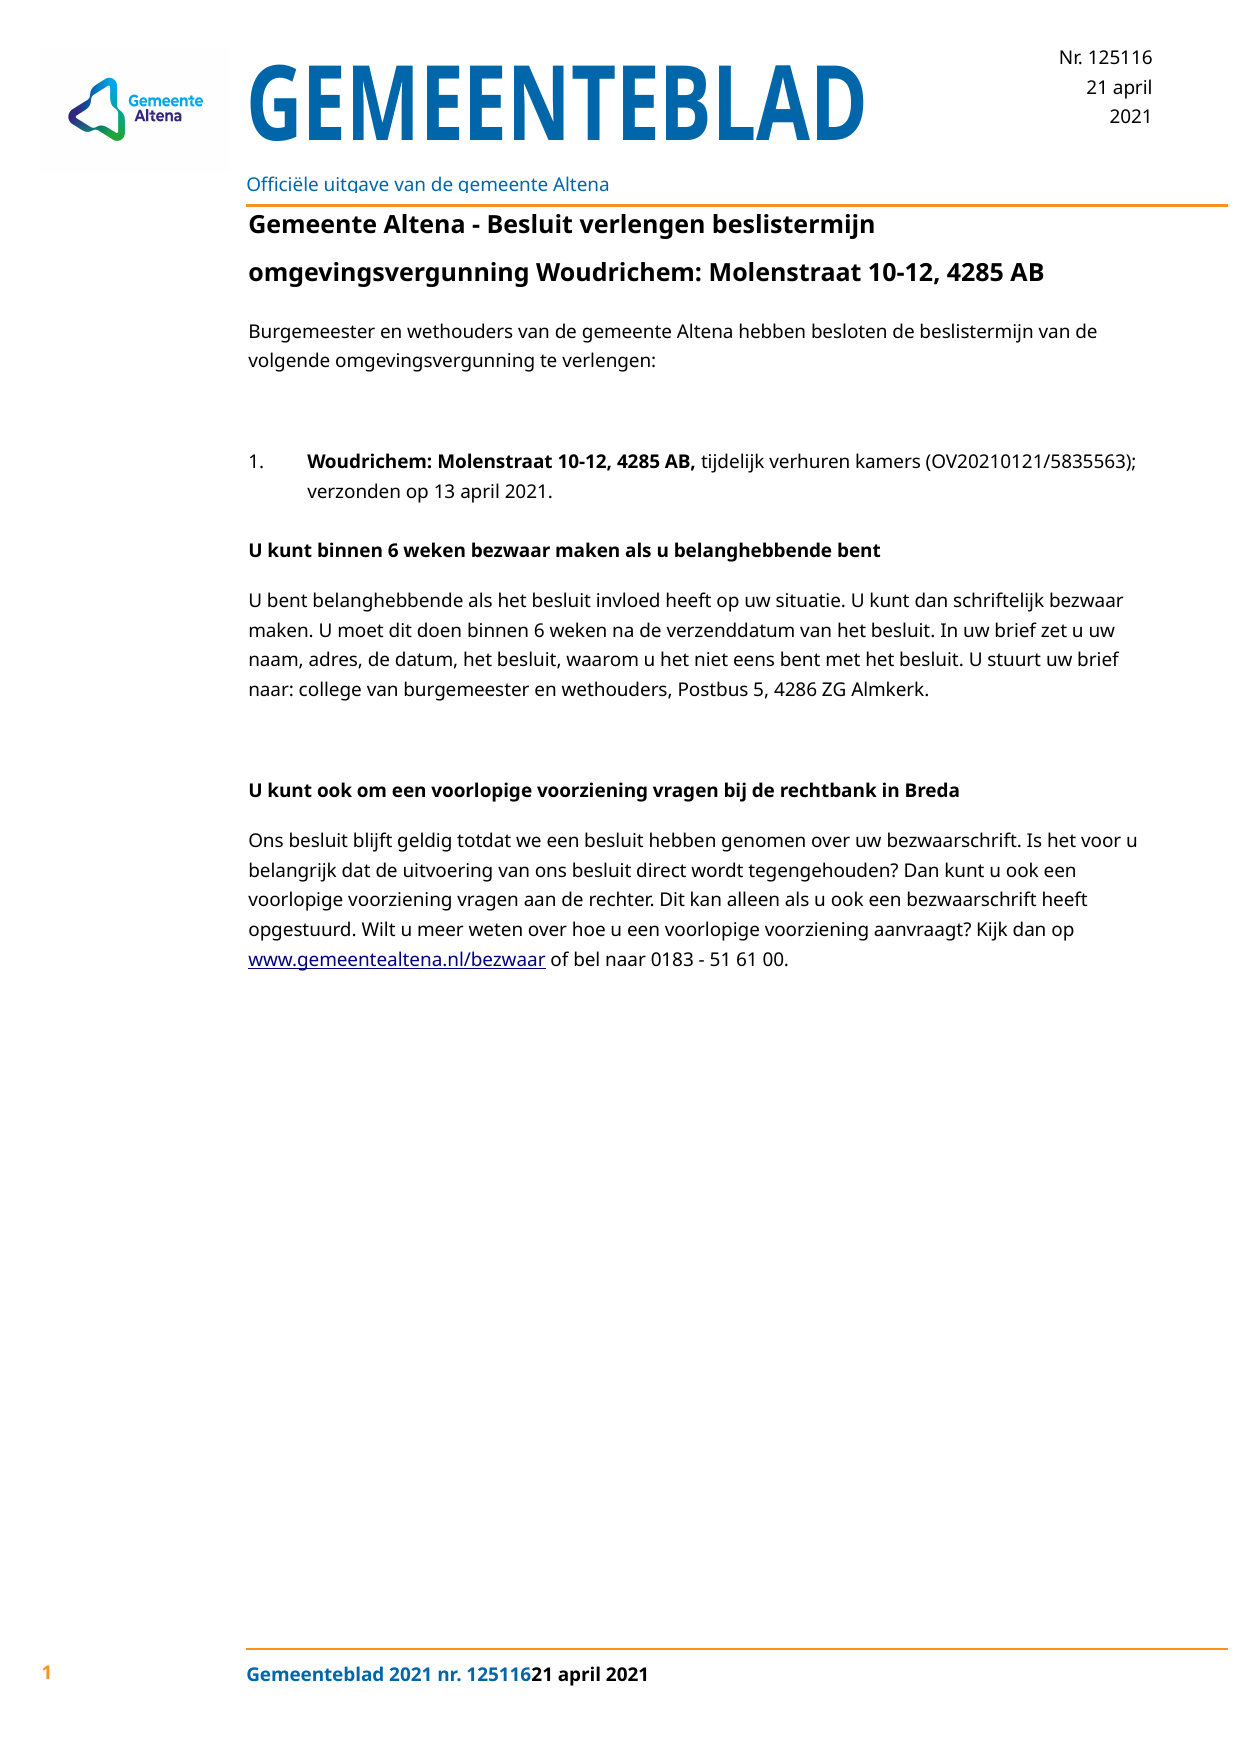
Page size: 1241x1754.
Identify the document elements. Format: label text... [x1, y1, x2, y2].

text Gemeente Altena - Besluit verlengen beslistermijn omgevingsvergunning Woudrichem: Molenstraat 10-12, 4285 AB [248, 207, 1152, 288]
text Ons besluit blijft geldig totdat we een besluit hebben genomen over uw bezwaarschrift. Is het voor u belangrijk dat de uitvoering van ons besluit direct wordt tegengehouden? Dan kunt u ook een voorlopige voorziening vragen aan de rechter. Dit kan alleen als u ook een bezwaarschrift heeft opgestuurd. Wilt u meer weten over hoe u een voorlopige voorziening aanvraagt? Kijk dan op www.gemeentealtena.nl/bezwaar of bel naar 0183 - 51 61 00. [248, 827, 1152, 972]
picture [41, 47, 231, 172]
text Burgemeester en wethouders van de gemeente Altena hebben besloten de beslistermijn van de volgende omgevingsvergunning te verlengen: [248, 318, 1152, 373]
text U bent belanghebbende als het besluit invloed heeft op uw situatie. U kunt dan schriftelijk bezwaar maken. U moet dit doen binnen 6 weken na de verzenddatum van het besluit. In uw brief zet u uw naam, adres, de datum, het besluit, waarom u het niet eens bent met het besluit. U stuurt uw brief naar: college van burgemeester en wethouders, Postbus 5, 4286 ZG Almkerk. [248, 587, 1152, 702]
text U kunt binnen 6 weken bezwaar maken als u belanghebbende bent [248, 537, 1152, 563]
text U kunt ook om een voorlopige voorziening vragen bij de rechtbank in Breda [248, 777, 1152, 803]
list Woudrichem: Molenstraat 10-12, 4285 AB, tijdelijk verhuren kamers (OV20210121/5835563); verzonden op 13 april 2021. [248, 448, 1152, 504]
